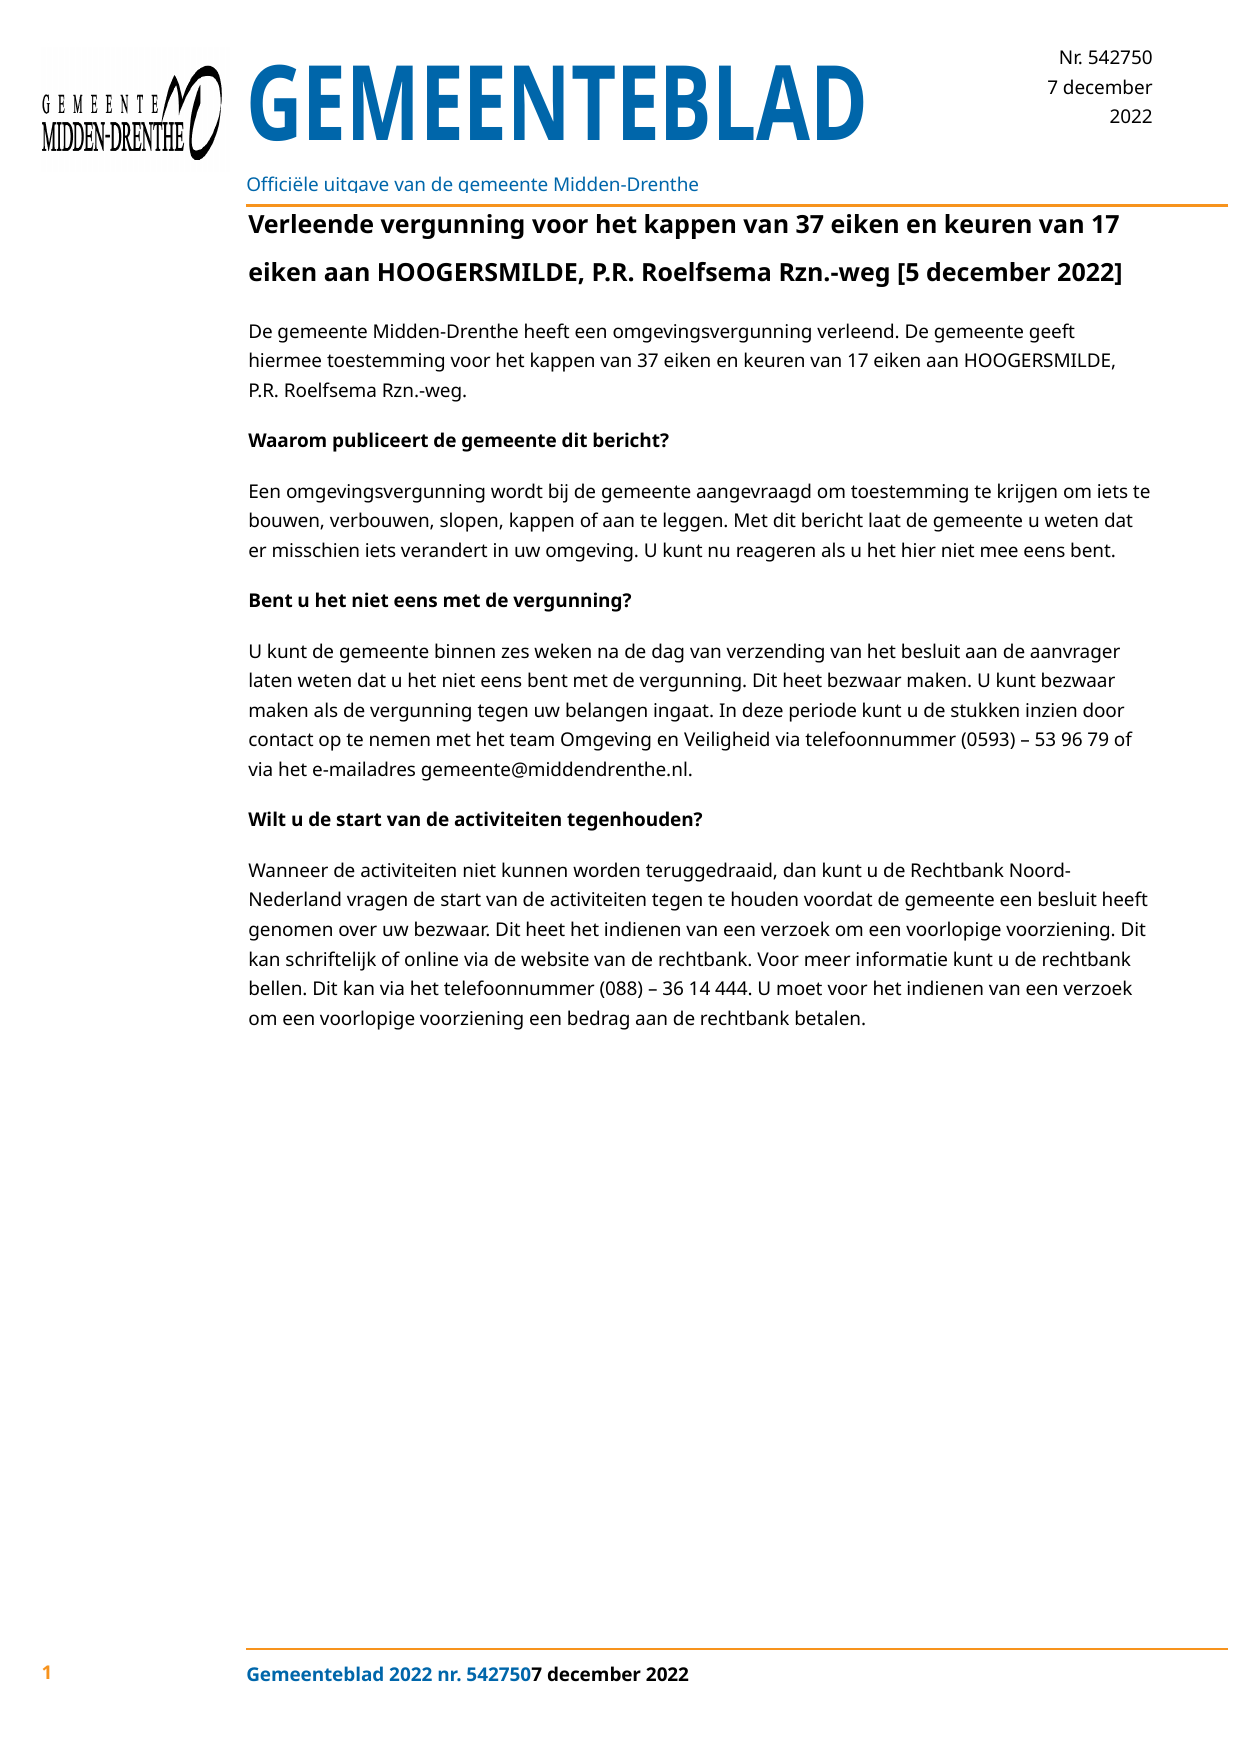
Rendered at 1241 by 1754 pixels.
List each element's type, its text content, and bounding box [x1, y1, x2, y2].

text Verleende vergunning voor het kappen van 37 eiken en keuren van 17 eiken aan HOOGERSMILDE, P.R. Roelfsema Rzn.-weg [5 december 2022] [248, 207, 1152, 288]
picture [41, 47, 231, 172]
text Waarom publiceert de gemeente dit bericht? [248, 427, 1152, 453]
text De gemeente Midden-Drenthe heeft een omgevingsvergunning verleend. De gemeente geeft hiermee toestemming voor het kappen van 37 eiken en keuren van 17 eiken aan HOOGERSMILDE, P.R. Roelfsema Rzn.-weg. [248, 318, 1152, 403]
text Wilt u de start van de activiteiten tegenhouden? [248, 807, 1152, 832]
text Wanneer de activiteiten niet kunnen worden teruggedraaid, dan kunt u de Rechtbank Noord-Nederland vragen de start van de activiteiten tegen te houden voordat de gemeente een besluit heeft genomen over uw bezwaar. Dit heet het indienen van een verzoek om een voorlopige voorziening. Dit kan schriftelijk of online via de website van de rechtbank. Voor meer informatie kunt u de rechtbank bellen. Dit kan via het telefoonnummer (088) – 36 14 444. U moet voor het indienen van een verzoek om een voorlopige voorziening een bedrag aan de rechtbank betalen. [248, 857, 1152, 1031]
text U kunt de gemeente binnen zes weken na de dag van verzending van het besluit aan de aanvrager laten weten dat u het niet eens bent met de vergunning. Dit heet bezwaar maken. U kunt bezwaar maken als de vergunning tegen uw belangen ingaat. In deze periode kunt u de stukken inzien door contact op te nemen met het team Omgeving en Veiligheid via telefoonnummer (0593) – 53 96 79 of via het e-mailadres gemeente@middendrenthe.nl. [248, 638, 1152, 782]
text Een omgevingsvergunning wordt bij de gemeente aangevraagd om toestemming te krijgen om iets te bouwen, verbouwen, slopen, kappen of aan te leggen. Met dit bericht laat de gemeente u weten dat er misschien iets verandert in uw omgeving. U kunt nu reageren als u het hier niet mee eens bent. [248, 478, 1152, 563]
text Bent u het niet eens met de vergunning? [248, 587, 1152, 613]
